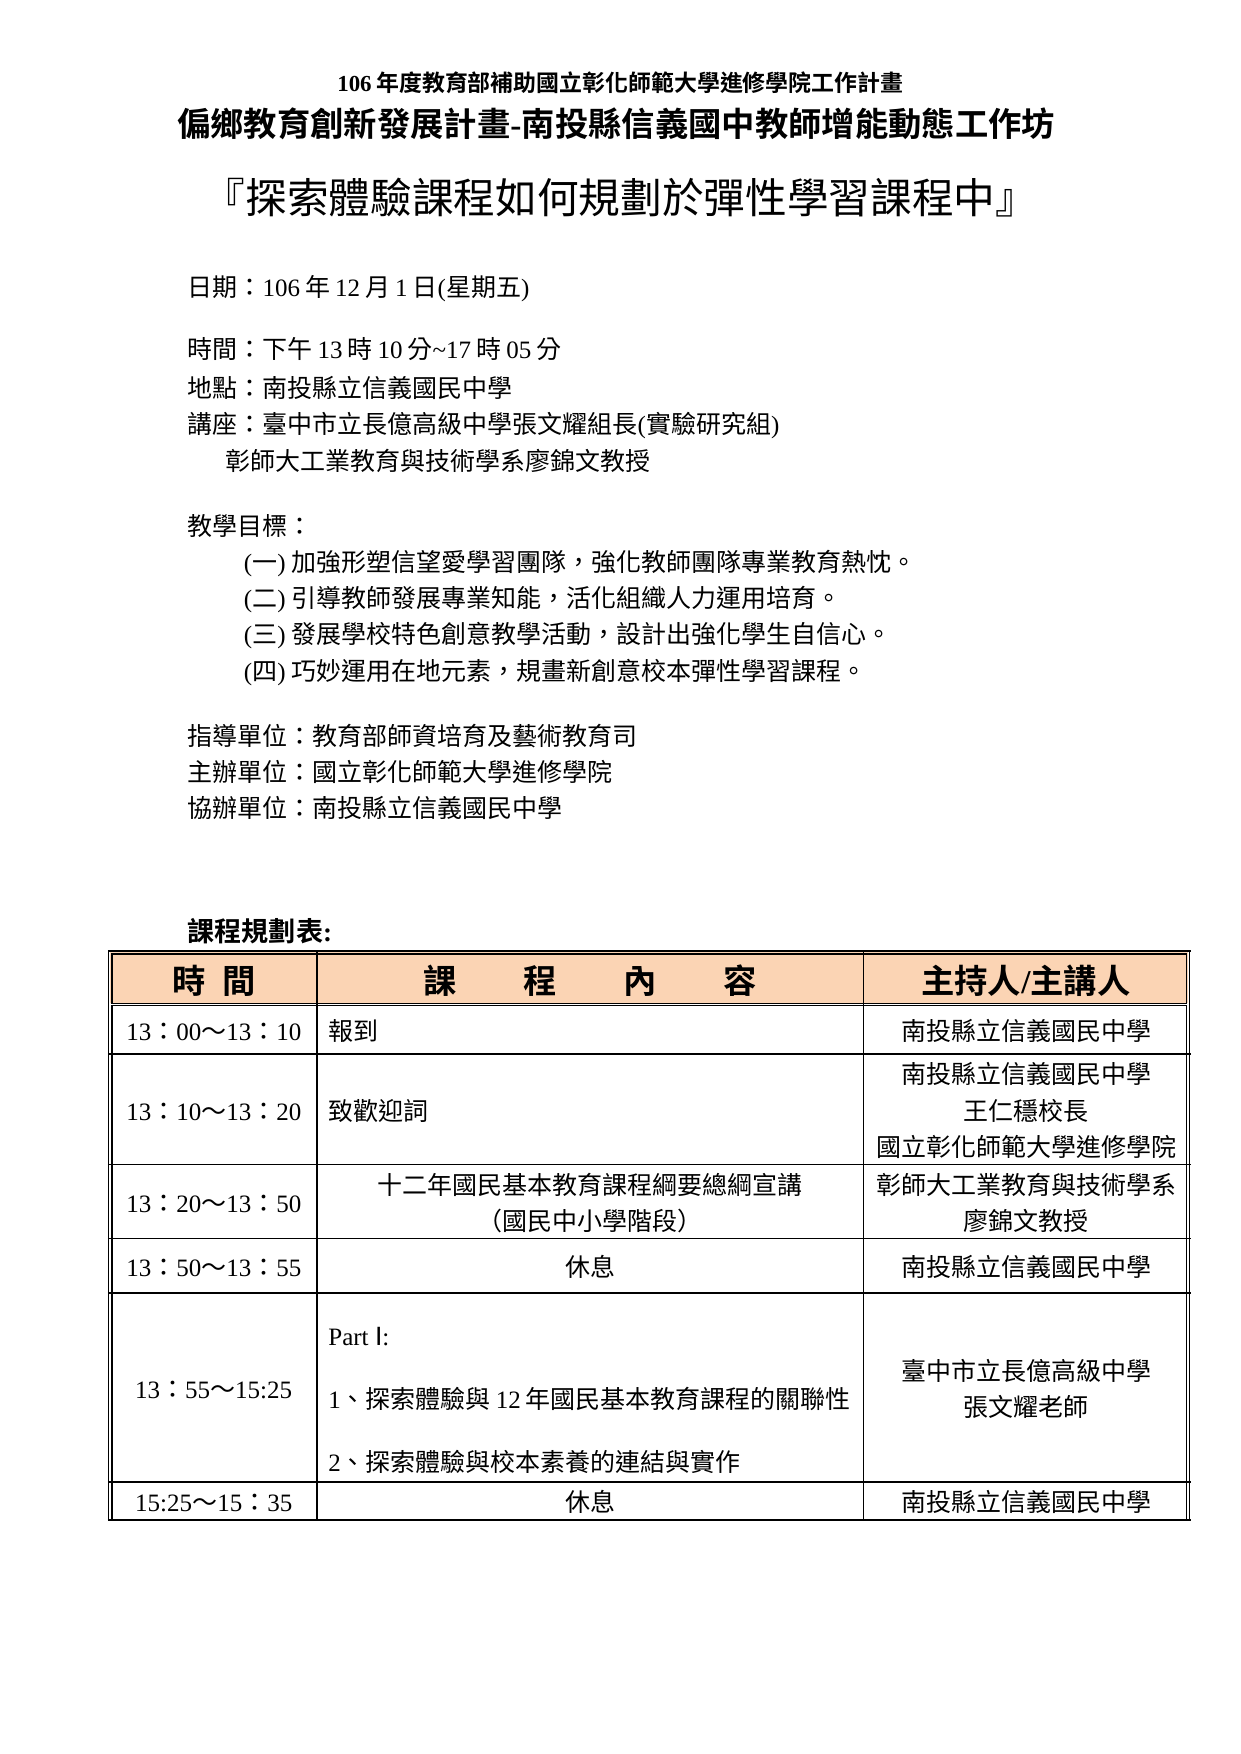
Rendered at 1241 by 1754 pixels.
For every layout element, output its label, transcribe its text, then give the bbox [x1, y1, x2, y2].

table_cell 十二年國民基本教育課程綱要總綱宣講 （國民中小學階段） [318, 1165, 863, 1238]
text 教學目標： [187, 506, 1053, 542]
table_cell 臺中市立長億高級中學 張文耀老師 [864, 1294, 1186, 1481]
text 彰師大工業教育與技術學系廖錦文教授 [187, 441, 1053, 477]
text 日期：106年12月1日(星期五) [187, 244, 1053, 306]
table_header 主持人/主講人 [864, 955, 1186, 1003]
text 106年度教育部補助國立彰化師範大學進修學院工作計畫 [187, 64, 1053, 98]
table_cell 南投縣立信義國民中學 [864, 1239, 1186, 1292]
table_cell 13：10～13：20 [113, 1055, 316, 1163]
table_cell 報到 [318, 1006, 863, 1053]
text 講座：臺中市立長億高級中學張文耀組長(實驗研究組) [187, 405, 1053, 441]
table_cell 南投縣立信義國民中學 [864, 1483, 1186, 1519]
text 課程規劃表: [187, 887, 1053, 950]
text (二) 引導教師發展專業知能，活化組織人力運用培育。 [187, 579, 1053, 615]
table_cell 休息 [318, 1483, 863, 1519]
text 『探索體驗課程如何規劃於彈性學習課程中』 [187, 165, 1053, 225]
text 協辦單位：南投縣立信義國民中學 [187, 789, 1053, 825]
table_cell 南投縣立信義國民中學 王仁穩校長 國立彰化師範大學進修學院 [864, 1055, 1186, 1163]
text 時間：下午13時10分~17時05分 [187, 306, 1053, 369]
table_header 時 間 [113, 955, 316, 1003]
text 偏鄉教育創新發展計畫-南投縣信義國中教師增能動態工作坊 [84, 98, 1147, 146]
table_cell 南投縣立信義國民中學 [864, 1006, 1186, 1053]
table_cell 13：50～13：55 [113, 1239, 316, 1292]
table_cell 休息 [318, 1239, 863, 1292]
table_cell 致歡迎詞 [318, 1055, 863, 1163]
table_cell 彰師大工業教育與技術學系 廖錦文教授 [864, 1165, 1186, 1238]
table_cell 13：55～15:25 [113, 1294, 316, 1481]
table_cell 13：00～13：10 [113, 1006, 316, 1053]
text 主辦單位：國立彰化師範大學進修學院 [187, 752, 1053, 789]
table_cell 15:25～15：35 [113, 1483, 316, 1519]
text 指導單位：教育部師資培育及藝術教育司 [187, 716, 1053, 752]
text (一) 加強形塑信望愛學習團隊，強化教師團隊專業教育熱忱。 [187, 542, 1053, 579]
text (三) 發展學校特色創意教學活動，設計出強化學生自信心。 [187, 615, 1053, 651]
table_cell 13：20～13：50 [113, 1165, 316, 1238]
text 地點：南投縣立信義國民中學 [187, 369, 1053, 405]
table_cell Part Ⅰ: 1、探索體驗與12年國民基本教育課程的關聯性 2、探索體驗與校本素養的連結與實作 [318, 1294, 863, 1481]
text (四) 巧妙運用在地元素，規畫新創意校本彈性學習課程。 [187, 651, 1053, 687]
table_header 課 程 內 容 [318, 955, 863, 1003]
